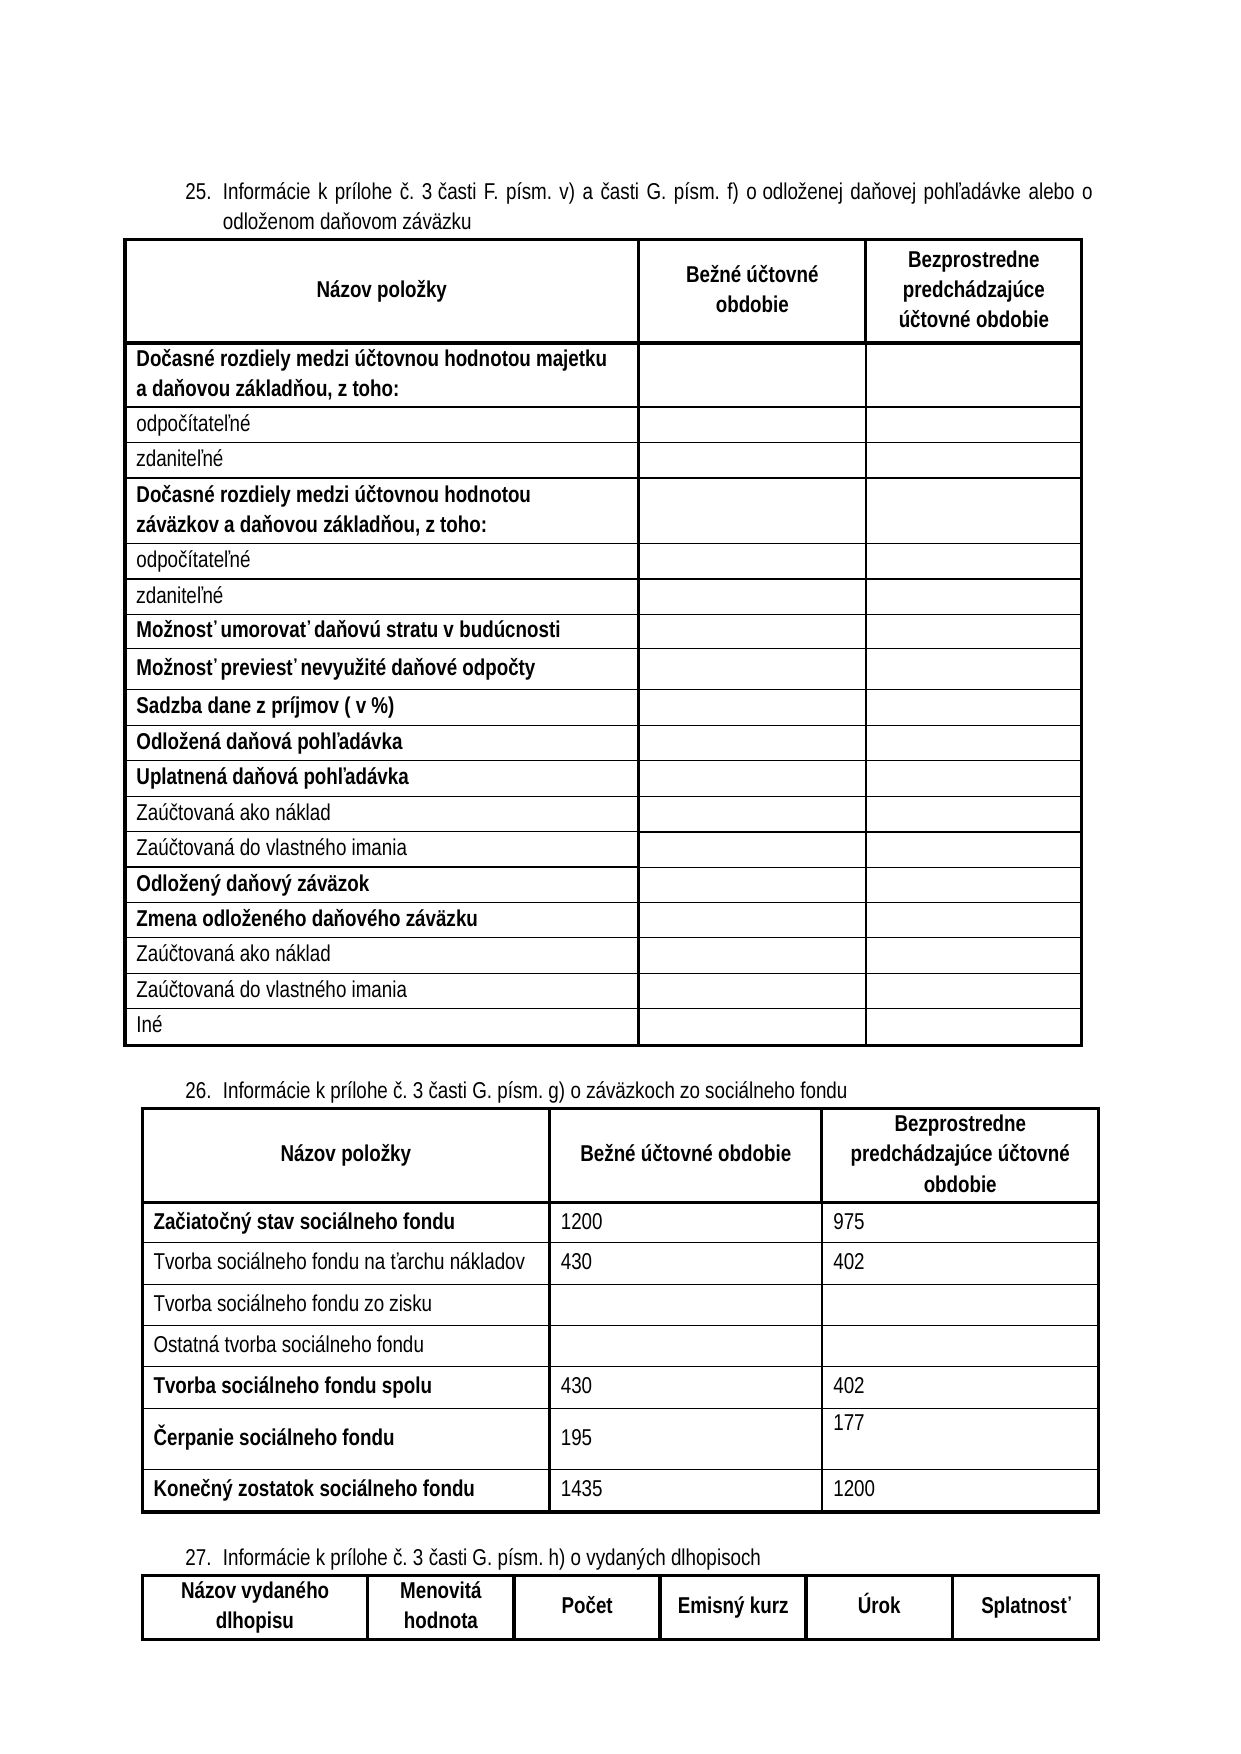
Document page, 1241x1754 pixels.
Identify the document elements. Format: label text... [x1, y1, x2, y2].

table_cell Dočasné rozdiely medzi účtovnou hodnotou majetku a daňovou základňou, z toho: [127, 345, 637, 406]
table_cell [867, 479, 1080, 543]
table_cell [640, 580, 865, 614]
table_cell Odložená daňová pohľadávka [127, 726, 637, 760]
table_header Bezprostredne predchádzajúce účtovné obdobie [823, 1110, 1097, 1201]
table_cell [867, 580, 1080, 614]
table_cell Začiatočný stav sociálneho fondu [144, 1204, 548, 1242]
table_cell [823, 1285, 1097, 1325]
table_cell 402 [823, 1243, 1097, 1283]
table_cell [867, 726, 1080, 760]
table_cell Čerpanie sociálneho fondu [144, 1409, 548, 1469]
table_cell 1435 [551, 1470, 821, 1510]
table_cell Iné [127, 1009, 637, 1043]
table_cell [640, 408, 865, 442]
table_cell [551, 1285, 821, 1325]
table_cell 177 [823, 1409, 1097, 1469]
table_cell [867, 690, 1080, 725]
table_cell [867, 408, 1080, 442]
table_cell 430 [551, 1243, 821, 1283]
table_cell [867, 833, 1080, 866]
table_header Úrok [808, 1577, 951, 1637]
table_cell Uplatnená daňová pohľadávka [127, 761, 637, 796]
table_cell Zaúčtovaná do vlastného imania [127, 974, 637, 1008]
table_header Bežné účtovné obdobie [551, 1110, 820, 1201]
table_cell [867, 938, 1080, 973]
table_header Názov vydaného dlhopisu [144, 1577, 366, 1637]
table_cell [867, 443, 1080, 477]
table_cell odpočítateľné [127, 408, 637, 442]
list Informácie k prílohe č. 3 časti G. písm. g) o záväzkoch zo sociálneho fondu [185, 1077, 1093, 1103]
table_cell 1200 [823, 1470, 1097, 1510]
table_cell Odložený daňový záväzok [127, 868, 637, 902]
table_cell [640, 615, 865, 648]
list Informácie k prílohe č. 3 časti G. písm. h) o vydaných dlhopisoch [185, 1544, 1093, 1570]
table_cell [867, 797, 1080, 831]
list Informácie k prílohe č. 3 časti F. písm. v) a časti G. písm. f) o odloženej daňovej pohľadávke alebo o odloženom daňovom záväzku [185, 178, 1093, 234]
table_cell Konečný zostatok sociálneho fondu [144, 1470, 548, 1510]
table_cell [640, 903, 865, 937]
table_cell [867, 1009, 1080, 1043]
table_cell [640, 868, 865, 902]
table_cell [640, 938, 865, 973]
table_cell [867, 544, 1080, 578]
table_cell 402 [823, 1367, 1097, 1408]
table_cell Možnosť previesť nevyužité daňové odpočty [127, 649, 637, 689]
table_cell [867, 615, 1080, 648]
table_cell [867, 649, 1080, 689]
table_cell [640, 649, 865, 689]
table_cell zdaniteľné [127, 443, 637, 477]
table_cell Možnosť umorovať daňovú stratu v budúcnosti [127, 615, 637, 648]
table_cell [640, 1009, 865, 1043]
table_cell [867, 345, 1080, 406]
table_cell [640, 544, 865, 578]
table_header Názov položky [127, 241, 637, 341]
table_header Názov položky [144, 1110, 548, 1201]
table_header Bezprostredne predchádzajúce účtovné obdobie [867, 241, 1080, 341]
table_cell 975 [823, 1204, 1097, 1242]
table_cell [640, 443, 865, 477]
table_header Emisný kurz [662, 1577, 804, 1637]
table_cell [640, 726, 865, 760]
table_cell Dočasné rozdiely medzi účtovnou hodnotou záväzkov a daňovou základňou, z toho: [127, 479, 637, 543]
table_cell [867, 974, 1080, 1008]
table_cell Ostatná tvorba sociálneho fondu [144, 1326, 548, 1366]
table_cell Tvorba sociálneho fondu na ťarchu nákladov [144, 1243, 548, 1283]
table_cell Tvorba sociálneho fondu spolu [144, 1367, 548, 1408]
table_cell 195 [551, 1409, 821, 1469]
table_cell zdaniteľné [127, 580, 637, 614]
table_cell [867, 761, 1080, 796]
table_cell [823, 1326, 1097, 1366]
table_cell [640, 833, 865, 866]
table_cell 1200 [551, 1204, 821, 1242]
table_cell odpočítateľné [127, 544, 637, 578]
table_cell [867, 903, 1080, 937]
table_cell Zaúčtovaná do vlastného imania [127, 832, 637, 866]
table_cell [640, 479, 865, 543]
table_cell Sadzba dane z príjmov ( v %) [127, 690, 637, 725]
table_cell Tvorba sociálneho fondu zo zisku [144, 1285, 548, 1325]
table_cell [640, 797, 865, 831]
table_cell [867, 868, 1080, 902]
table_cell Zaúčtovaná ako náklad [127, 938, 637, 973]
table_header Menovitá hodnota [369, 1577, 512, 1637]
table_header Bežné účtovné obdobie [640, 241, 864, 341]
table_cell Zaúčtovaná ako náklad [127, 797, 637, 831]
table_cell [640, 690, 865, 725]
table_header Splatnosť [954, 1577, 1097, 1637]
table_cell [640, 974, 865, 1008]
table_cell 430 [551, 1367, 821, 1408]
table_cell Zmena odloženého daňového záväzku [127, 903, 637, 937]
table_cell [640, 761, 865, 796]
table_header Počet [516, 1577, 658, 1637]
table_cell [551, 1326, 821, 1366]
table_cell [640, 345, 865, 406]
